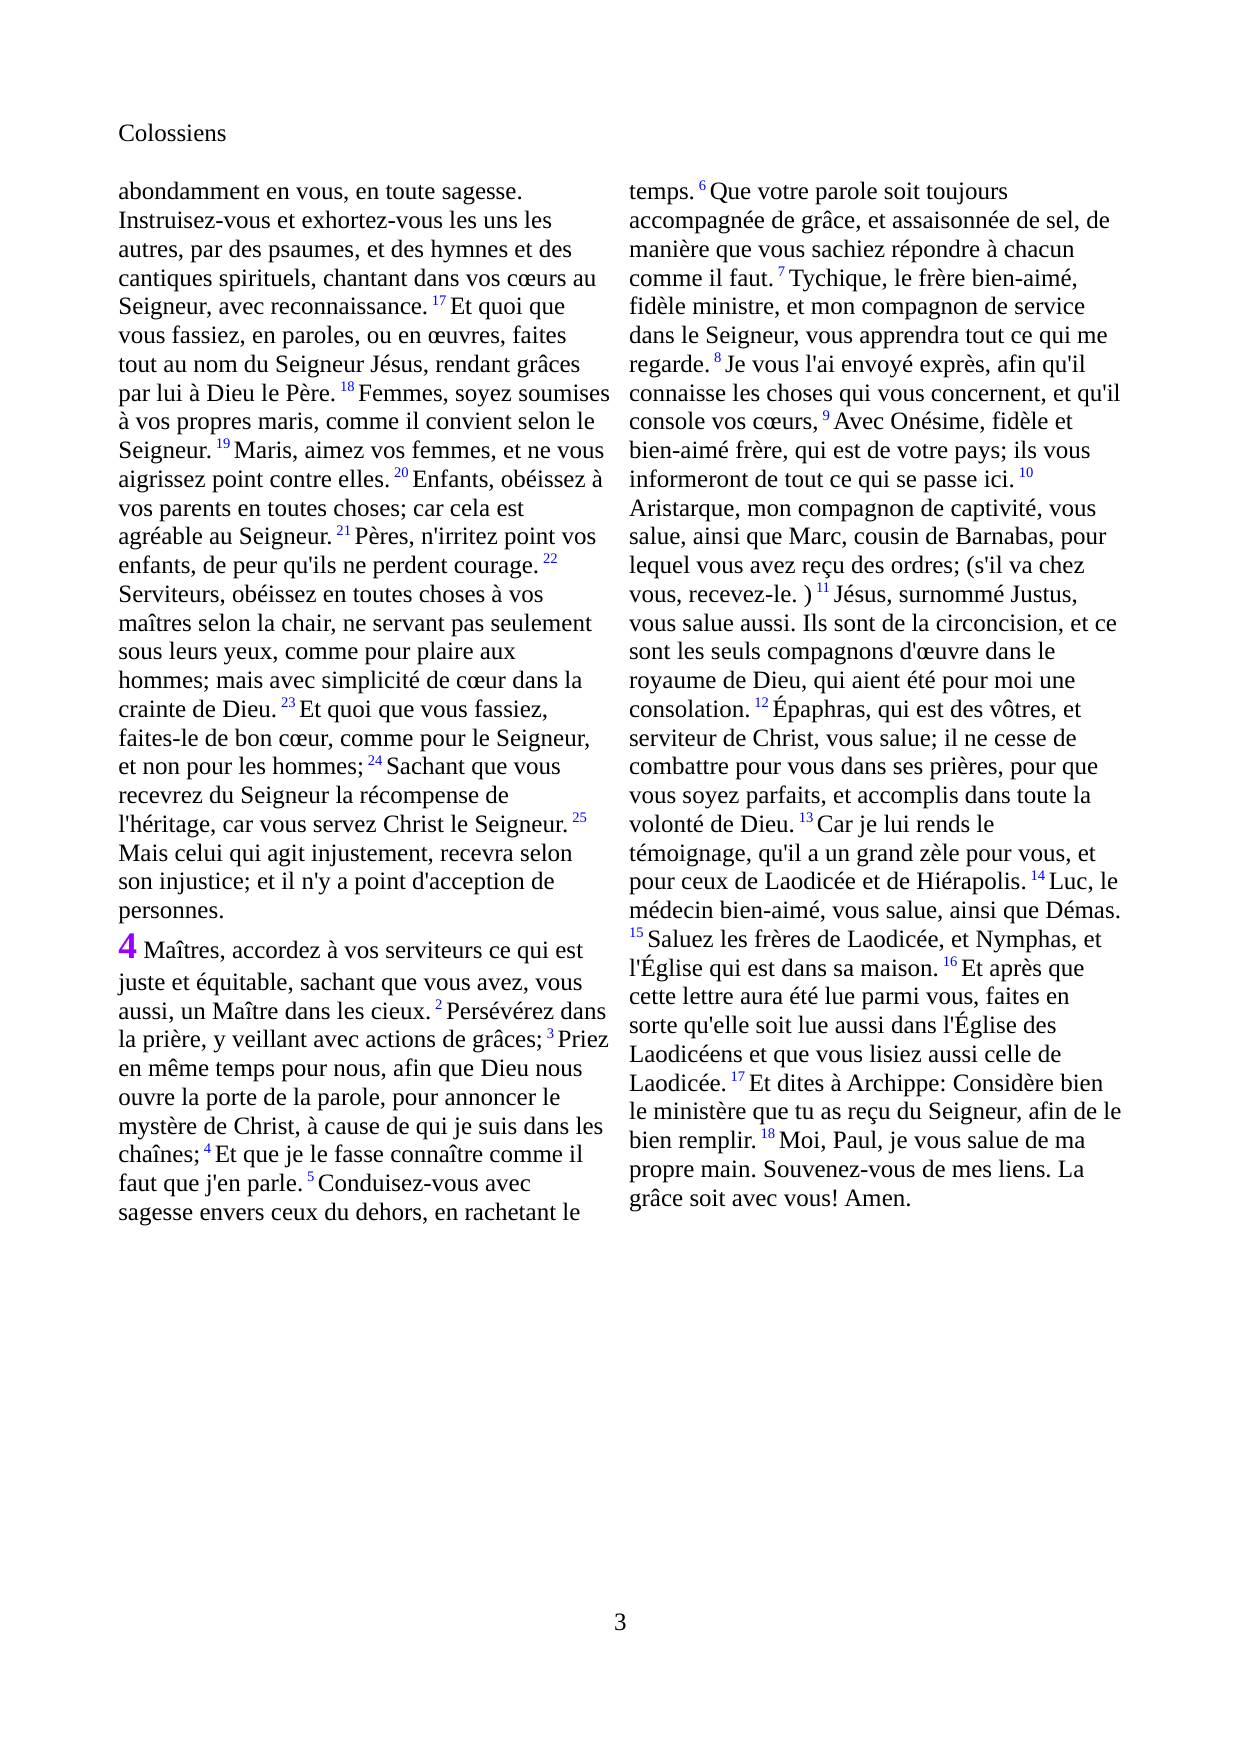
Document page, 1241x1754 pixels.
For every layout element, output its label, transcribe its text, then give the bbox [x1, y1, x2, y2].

text temps. 6 Que votre parole soit toujours accompagnée de grâce, et assaisonnée de sel, de manière que vous sachiez répondre à chacun comme il faut. 7 Tychique, le frère bien-aimé, fidèle ministre, et mon compagnon de service dans le Seigneur, vous apprendra tout ce qui me regarde. 8 Je vous l'ai envoyé exprès, afin qu'il connaisse les choses qui vous concernent, et qu'il console vos cœurs, 9 Avec Onésime, fidèle et bien-aimé frère, qui est de votre pays; ils vous informeront de tout ce qui se passe ici. 10 Aristarque, mon compagnon de captivité, vous salue, ainsi que Marc, cousin de Barnabas, pour lequel vous avez reçu des ordres; (s'il va chez vous, recevez-le. ) 11 Jésus, surnommé Justus, vous salue aussi. Ils sont de la circoncision, et ce sont les seuls compagnons d'œuvre dans le royaume de Dieu, qui aient été pour moi une consolation. 12 Épaphras, qui est des vôtres, et serviteur de Christ, vous salue; il ne cesse de combattre pour vous dans ses prières, pour que vous soyez parfaits, et accomplis dans toute la volonté de Dieu. 13 Car je lui rends le témoignage, qu'il a un grand zèle pour vous, et pour ceux de Laodicée et de Hiérapolis. 14 Luc, le médecin bien-aimé, vous salue, ainsi que Démas. 15 Saluez les frères de Laodicée, et Nymphas, et l'Église qui est dans sa maison. 16 Et après que cette lettre aura été lue parmi vous, faites en sorte qu'elle soit lue aussi dans l'Église des Laodicéens et que vous lisiez aussi celle de Laodicée. 17 Et dites à Archippe: Considère bien le ministère que tu as reçu du Seigneur, afin de le bien remplir. 18 Moi, Paul, je vous salue de ma propre main. Souvenez-vous de mes liens. La grâce soit avec vous! Amen. [629, 176, 1122, 1211]
text 4 Maîtres, accordez à vos serviteurs ce qui est juste et équitable, sachant que vous avez, vous aussi, un Maître dans les cieux. 2 Persévérez dans la prière, y veillant avec actions de grâces; 3 Priez en même temps pour nous, afin que Dieu nous ouvre la porte de la parole, pour annoncer le mystère de Christ, à cause de qui je suis dans les chaînes; 4 Et que je le fasse connaître comme il faut que j'en parle. 5 Conduisez-vous avec sagesse envers ceux du dehors, en rachetant le [118, 924, 611, 1226]
text abondamment en vous, en toute sagesse. Instruisez-vous et exhortez-vous les uns les autres, par des psaumes, et des hymnes et des cantiques spirituels, chantant dans vos cœurs au Seigneur, avec reconnaissance. 17 Et quoi que vous fassiez, en paroles, ou en œuvres, faites tout au nom du Seigneur Jésus, rendant grâces par lui à Dieu le Père. 18 Femmes, soyez soumises à vos propres maris, comme il convient selon le Seigneur. 19 Maris, aimez vos femmes, et ne vous aigrissez point contre elles. 20 Enfants, obéissez à vos parents en toutes choses; car cela est agréable au Seigneur. 21 Pères, n'irritez point vos enfants, de peur qu'ils ne perdent courage. 22 Serviteurs, obéissez en toutes choses à vos maîtres selon la chair, ne servant pas seulement sous leurs yeux, comme pour plaire aux hommes; mais avec simplicité de cœur dans la crainte de Dieu. 23 Et quoi que vous fassiez, faites-le de bon cœur, comme pour le Seigneur, et non pour les hommes; 24 Sachant que vous recevrez du Seigneur la récompense de l'héritage, car vous servez Christ le Seigneur. 25 Mais celui qui agit injustement, recevra selon son injustice; et il n'y a point d'acception de personnes. [118, 176, 611, 924]
